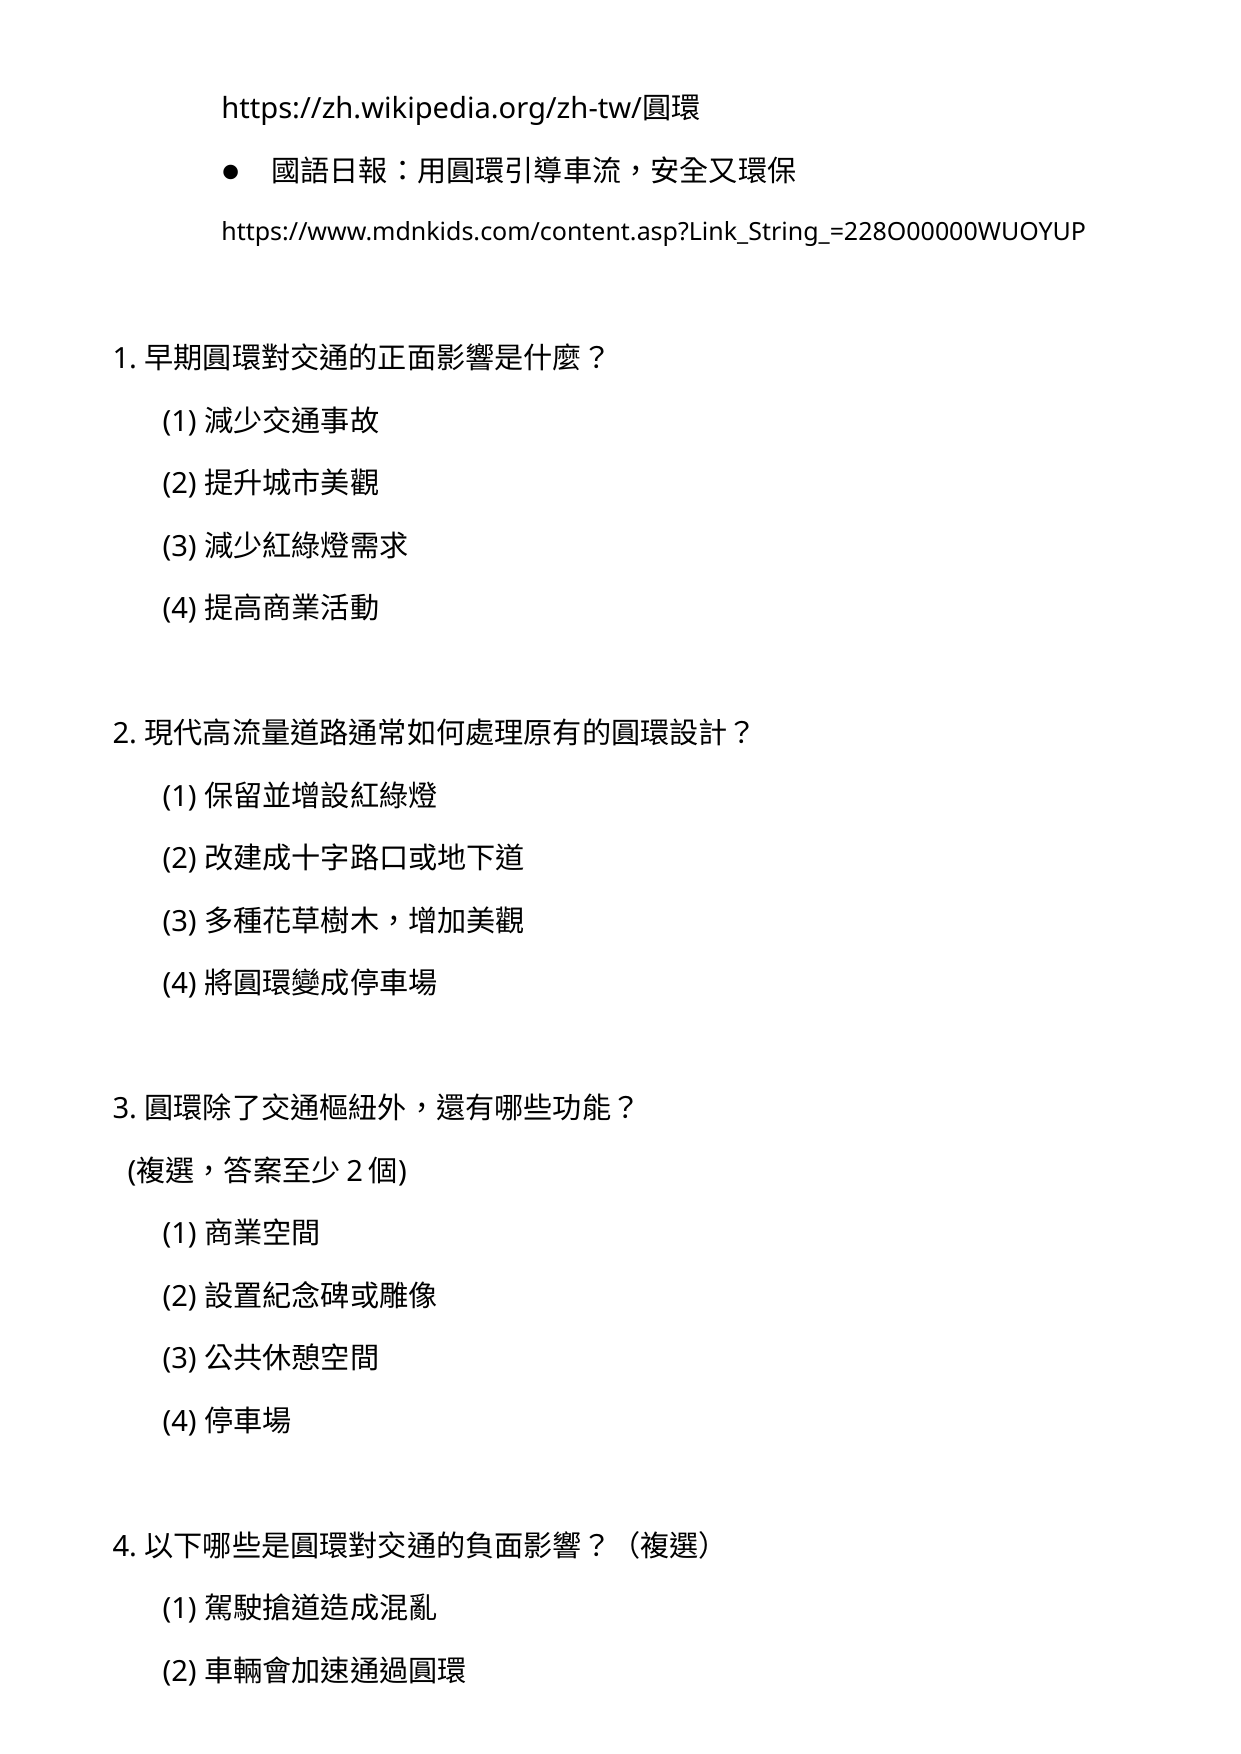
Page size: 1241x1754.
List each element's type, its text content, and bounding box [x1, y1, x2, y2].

text (1) 商業空間 [162, 1189, 1128, 1252]
text (3) 公共休憩空間 [162, 1314, 1128, 1377]
text (2) 提升城市美觀 [162, 439, 1128, 502]
text (2) 改建成十字路口或地下道 [162, 814, 1128, 877]
text 2. 現代高流量道路通常如何處理原有的圓環設計？ [112, 689, 1128, 752]
text (3) 多種花草樹木，增加美觀 [162, 877, 1128, 939]
text (1) 駕駛搶道造成混亂 [162, 1564, 1128, 1627]
text https://zh.wikipedia.org/zh-tw/圓環 [221, 64, 1128, 127]
list 國語日報：用圓環引導車流，安全又環保 https://www.mdnkids.com/content.asp?Link_String_=228O00000WUOYUP [221, 127, 1128, 252]
text (4) 停車場 [162, 1377, 1128, 1439]
text (2) 車輛會加速通過圓環 [162, 1627, 1128, 1689]
text 3. 圓環除了交通樞紐外，還有哪些功能？ [112, 1064, 1128, 1127]
text 1. 早期圓環對交通的正面影響是什麼？ [112, 314, 1128, 377]
text (4) 提高商業活動 [162, 564, 1128, 627]
text 4. 以下哪些是圓環對交通的負面影響？（複選） [112, 1502, 1128, 1564]
text (3) 減少紅綠燈需求 [162, 502, 1128, 564]
text (1) 保留並增設紅綠燈 [162, 752, 1128, 814]
text (4) 將圓環變成停車場 [162, 939, 1128, 1002]
text (1) 減少交通事故 [162, 377, 1128, 439]
text (2) 設置紀念碑或雕像 [162, 1252, 1128, 1314]
text (複選，答案至少2個) [112, 1127, 1128, 1189]
